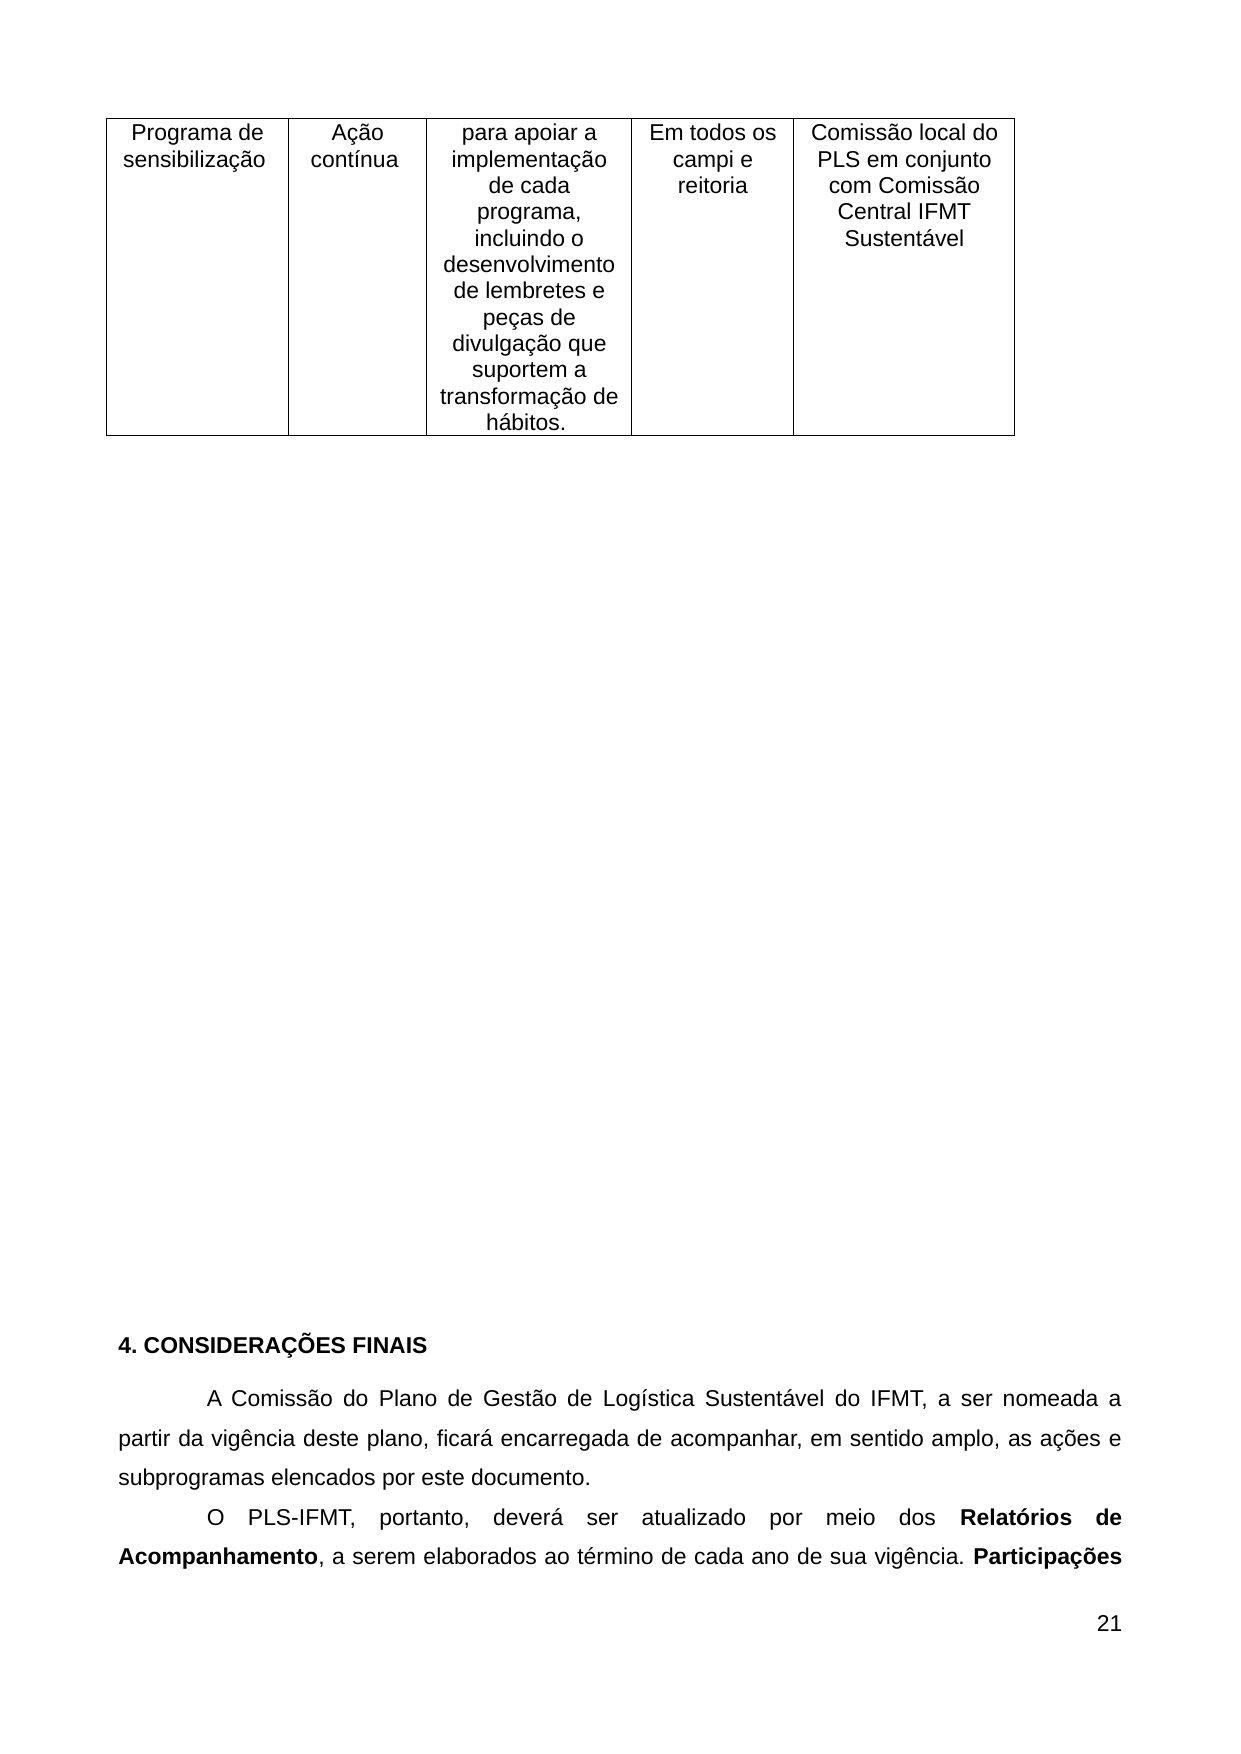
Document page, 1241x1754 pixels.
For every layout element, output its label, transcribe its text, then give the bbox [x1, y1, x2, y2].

table_cell Em todos os campi e reitoria [632, 119, 793, 435]
table_cell para apoiar a implementação de cada programa, incluindo o desenvolvimento de lembretes e peças de divulgação que suportem a transformação de hábitos. [427, 119, 631, 435]
table_cell Ação contínua [289, 119, 426, 435]
table_cell Programa de sensibilização [107, 119, 288, 435]
text A Comissão do Plano de Gestão de Logística Sustentável do IFMT, a ser nomeada a partir da vigência deste plano, ficará encarregada de acompanhar, em sentido amplo, as ações e subprogramas elencados por este documento. [118, 1385, 1122, 1491]
table_cell Comissão local do PLS em conjunto com Comissão Central IFMT Sustentável [794, 119, 1014, 435]
text 4. CONSIDERAÇÕES FINAIS [118, 1332, 1122, 1359]
text O PLS-IFMT, portanto, deverá ser atualizado por meio dos Relatórios de Acompanhamento, a serem elaborados ao término de cada ano de sua vigência. Participações [118, 1504, 1122, 1569]
